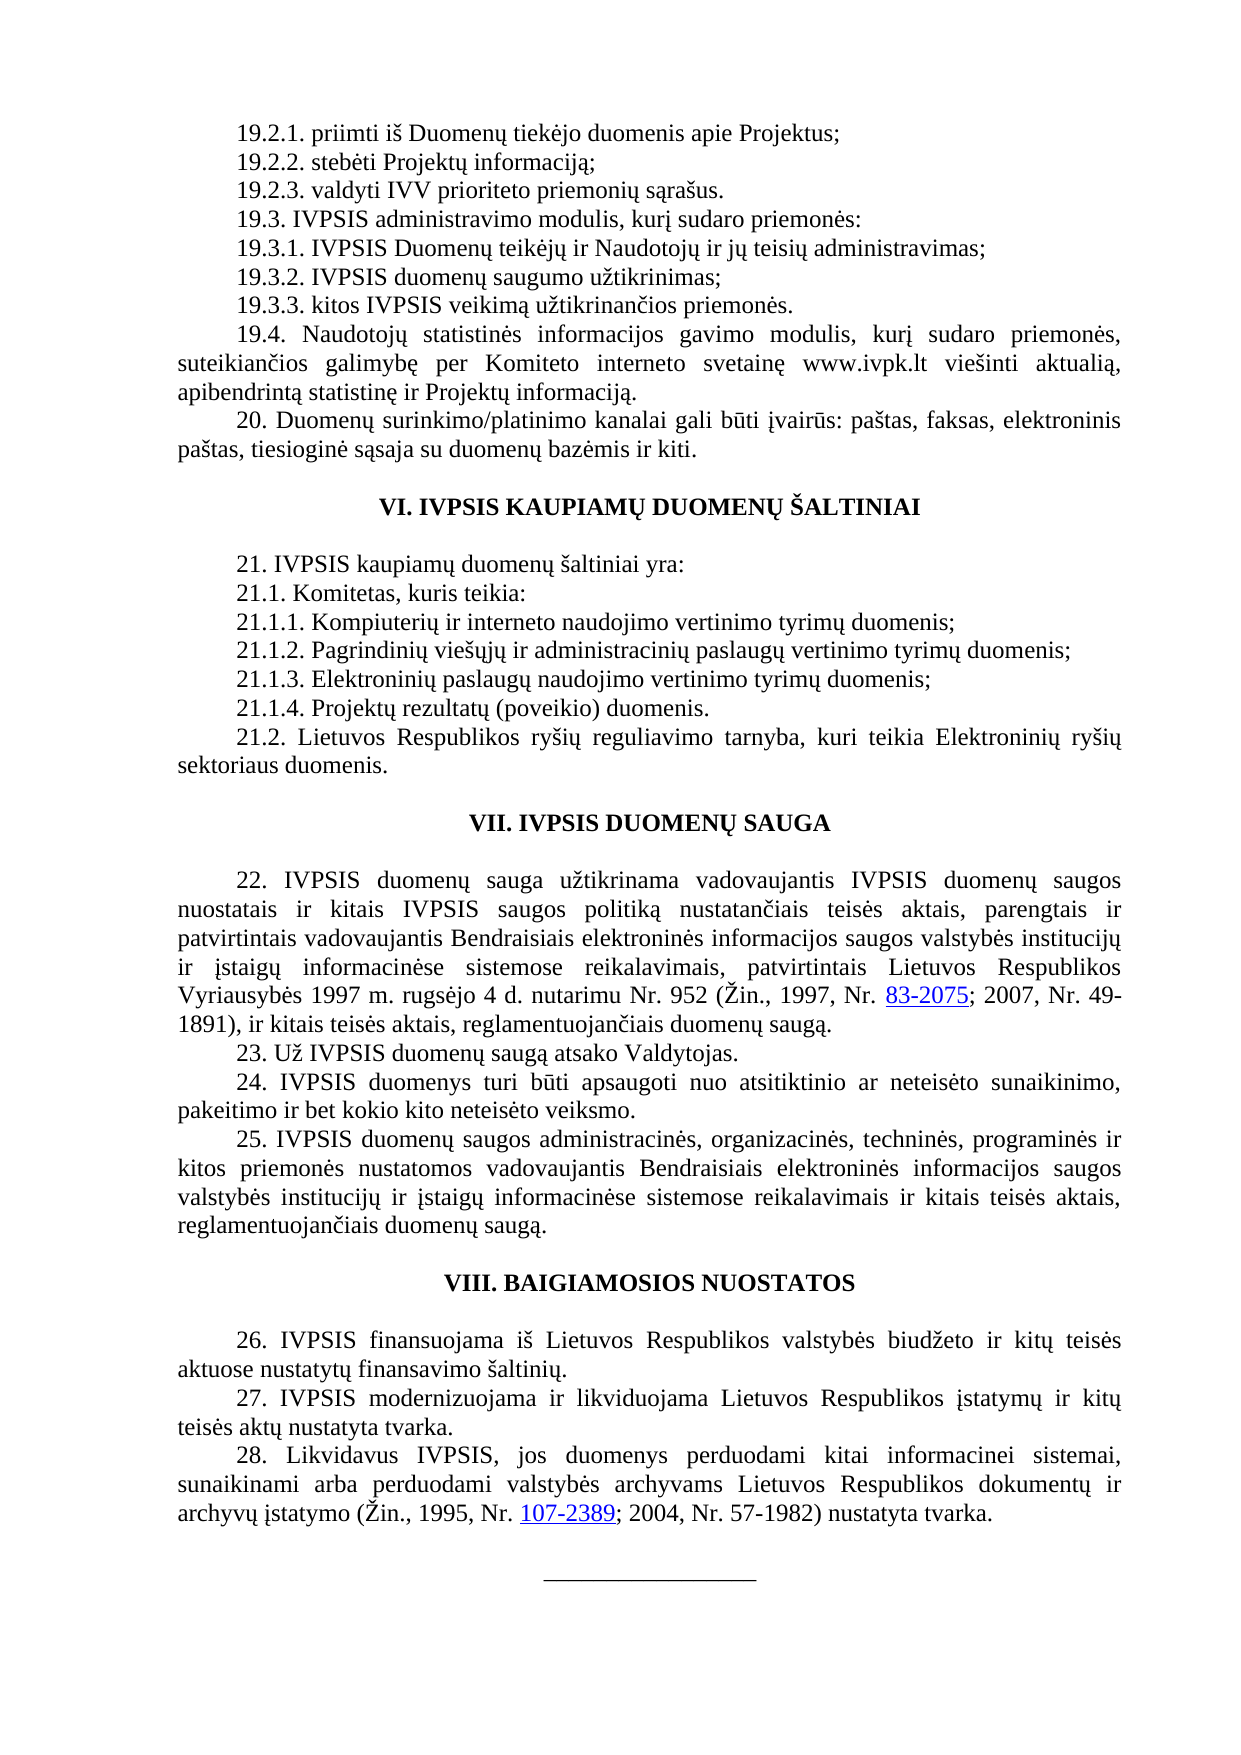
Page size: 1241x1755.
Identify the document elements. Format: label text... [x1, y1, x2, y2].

text 21.1.4. Projektų rezultatų (poveikio) duomenis. [177, 693, 1122, 722]
text 25. IVPSIS duomenų saugos administracinės, organizacinės, techninės, programinės ir kitos priemonės nustatomos vadovaujantis Bendraisiais elektroninės informacijos saugos valstybės institucijų ir įstaigų informacinėse sistemose reikalavimais ir kitais teisės aktais, reglamentuojančiais duomenų saugą. [177, 1124, 1122, 1239]
text _________________ [177, 1556, 1122, 1584]
text 28. Likvidavus IVPSIS, jos duomenys perduodami kitai informacinei sistemai, sunaikinami arba perduodami valstybės archyvams Lietuvos Respublikos dokumentų ir archyvų įstatymo (Žin., 1995, Nr. 107-2389; 2004, Nr. 57-1982) nustatyta tvarka. [177, 1441, 1122, 1527]
text 19.2.3. valdyti IVV prioriteto priemonių sąrašus. [177, 176, 1122, 204]
text 21.2. Lietuvos Respublikos ryšių reguliavimo tarnyba, kuri teikia Elektroninių ryšių sektoriaus duomenis. [177, 722, 1122, 779]
text 20. Duomenų surinkimo/platinimo kanalai gali būti įvairūs: paštas, faksas, elektroninis paštas, tiesioginė sąsaja su duomenų bazėmis ir kiti. [177, 406, 1122, 463]
text 19.3.1. IVPSIS Duomenų teikėjų ir Naudotojų ir jų teisių administravimas; [177, 233, 1122, 262]
text 21.1.3. Elektroninių paslaugų naudojimo vertinimo tyrimų duomenis; [177, 664, 1122, 693]
text 23. Už IVPSIS duomenų saugą atsako Valdytojas. [177, 1038, 1122, 1067]
text 19.2.1. priimti iš Duomenų tiekėjo duomenis apie Projektus; [177, 118, 1122, 147]
text 19.3.2. IVPSIS duomenų saugumo užtikrinimas; [177, 262, 1122, 291]
text 19.2.2. stebėti Projektų informaciją; [177, 147, 1122, 176]
text VIII. BAIGIAMOSIOS NUOSTATOS [177, 1268, 1122, 1297]
text VII. IVPSIS DUOMENŲ SAUGA [177, 808, 1122, 837]
text 27. IVPSIS modernizuojama ir likviduojama Lietuvos Respublikos įstatymų ir kitų teisės aktų nustatyta tvarka. [177, 1383, 1122, 1441]
text 24. IVPSIS duomenys turi būti apsaugoti nuo atsitiktinio ar neteisėto sunaikinimo, pakeitimo ir bet kokio kito neteisėto veiksmo. [177, 1067, 1122, 1124]
text 19.3.3. kitos IVPSIS veikimą užtikrinančios priemonės. [177, 291, 1122, 319]
text 19.4. Naudotojų statistinės informacijos gavimo modulis, kurį sudaro priemonės, suteikiančios galimybę per Komiteto interneto svetainę www.ivpk.lt viešinti aktualią, apibendrintą statistinę ir Projektų informaciją. [177, 319, 1122, 406]
text VI. IVPSIS KAUPIAMŲ DUOMENŲ ŠALTINIAI [177, 492, 1122, 521]
text 19.3. IVPSIS administravimo modulis, kurį sudaro priemonės: [177, 204, 1122, 233]
text 22. IVPSIS duomenų sauga užtikrinama vadovaujantis IVPSIS duomenų saugos nuostatais ir kitais IVPSIS saugos politiką nustatančiais teisės aktais, parengtais ir patvirtintais vadovaujantis Bendraisiais elektroninės informacijos saugos valstybės institucijų ir įstaigų informacinėse sistemose reikalavimais, patvirtintais Lietuvos Respublikos Vyriausybės 1997 m. rugsėjo 4 d. nutarimu Nr. 952 (Žin., 1997, Nr. 83-2075; 2007, Nr. 49-1891), ir kitais teisės aktais, reglamentuojančiais duomenų saugą. [177, 866, 1122, 1038]
text 26. IVPSIS finansuojama iš Lietuvos Respublikos valstybės biudžeto ir kitų teisės aktuose nustatytų finansavimo šaltinių. [177, 1326, 1122, 1383]
text 21.1.2. Pagrindinių viešųjų ir administracinių paslaugų vertinimo tyrimų duomenis; [177, 636, 1122, 664]
text 21.1. Komitetas, kuris teikia: [177, 578, 1122, 607]
text 21. IVPSIS kaupiamų duomenų šaltiniai yra: [177, 549, 1122, 578]
text 21.1.1. Kompiuterių ir interneto naudojimo vertinimo tyrimų duomenis; [177, 607, 1122, 636]
